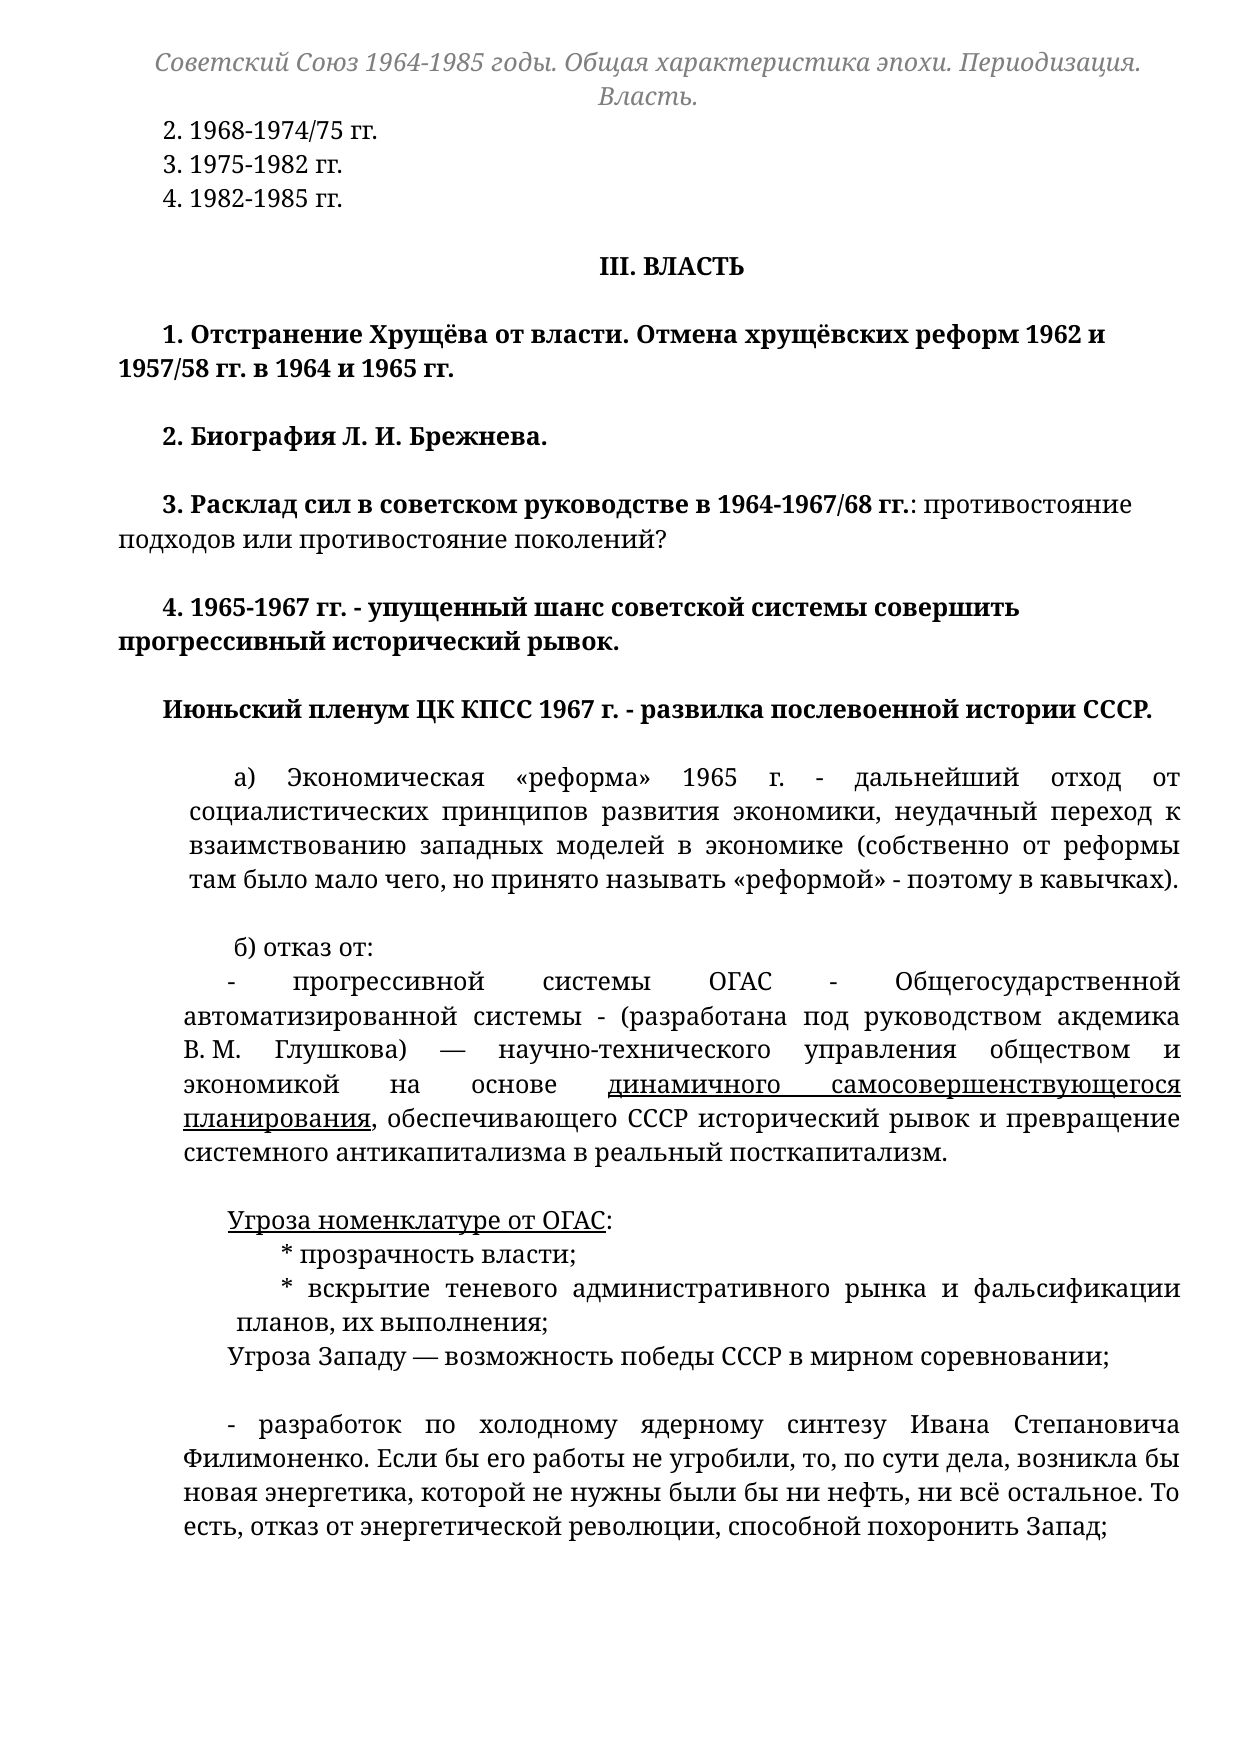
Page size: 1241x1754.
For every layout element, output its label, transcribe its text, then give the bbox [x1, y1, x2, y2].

text III. Власть [118, 249, 1181, 283]
text 2. Биография Л. И. Брежнева. [118, 419, 1181, 453]
text 3. Расклад сил в советском руководстве в 1964-1967/68 гг.: противостояние подходов или противостояние поколений? [118, 487, 1181, 555]
text а) Экономическая «реформа» 1965 г. - дальнейший отход от социалистических принципов развития экономики, неудачный переход к взаимствованию западных моделей в экономике (собственно от реформы там было мало чего, но принято называть «реформой» - поэтому в кавычках). [189, 760, 1181, 896]
text * прозрачность власти; [236, 1237, 1181, 1271]
text Угроза номенклатуре от ОГАС: [183, 1202, 1181, 1237]
text 2. 1968-1974/75 гг. [118, 112, 1181, 147]
text 1. Отстранение Хрущёва от власти. Отмена хрущёвских реформ 1962 и 1957/58 гг. в 1964 и 1965 гг. [118, 317, 1181, 385]
text б) отказ от: [189, 930, 1181, 964]
text * вскрытие теневого административного рынка и фальсификации планов, их выполнения; [236, 1271, 1181, 1339]
text - разработок по холодному ядерному синтезу Ивана Степановича Филимоненко. Если бы его работы не угробили, то, по сути дела, возникла бы новая энергетика, которой не нужны были бы ни нефть, ни всё остальное. То есть, отказ от энергетической революции, способной похоронить Запад; [183, 1407, 1181, 1543]
text 4. 1982-1985 гг. [118, 181, 1181, 215]
text Июньский пленум ЦК КПСС 1967 г. - развилка послевоенной истории СССР. [118, 692, 1181, 726]
text Угроза Западу — возможность победы СССР в мирном соревновании; [183, 1339, 1181, 1373]
text - прогрессивной системы ОГАС - Общегосударственной автоматизированной системы - (разработана под руководством акдемика В. М. Глушкова) — научно-технического управления обществом и экономикой на основе динамичного самосовершенствующегося планирования, обеспечивающего СССР исторический рывок и превращение системного антикапитализма в реальный посткапитализм. [183, 964, 1181, 1168]
text 4. 1965-1967 гг. - упущенный шанс советской системы совершить прогрессивный исторический рывок. [118, 589, 1181, 657]
text 3. 1975-1982 гг. [118, 147, 1181, 181]
